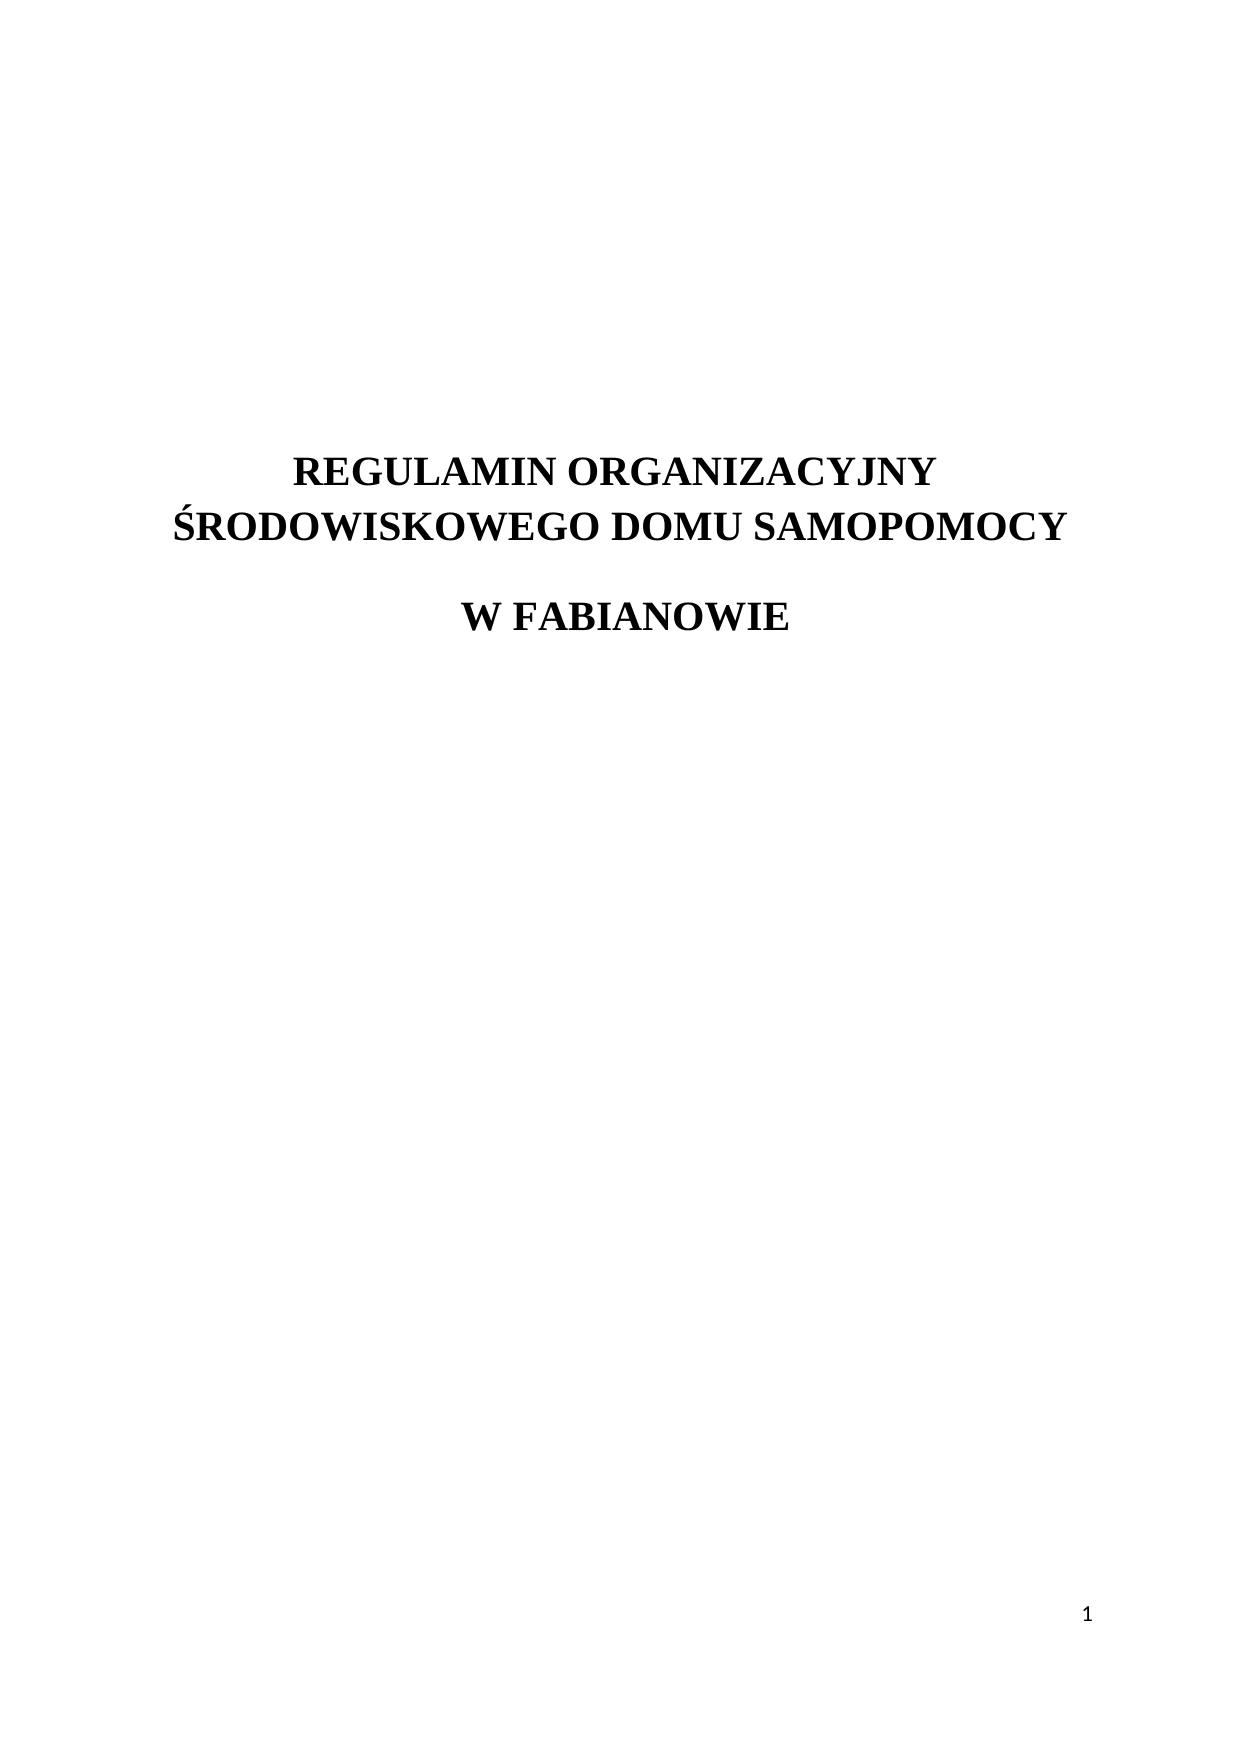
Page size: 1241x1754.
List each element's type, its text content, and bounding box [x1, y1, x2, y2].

text REGULAMIN ORGANIZACYJNY ŚRODOWISKOWEGO DOMU SAMOPOMOCY [148, 446, 1093, 549]
text W FABIANOWIE [148, 592, 1093, 640]
